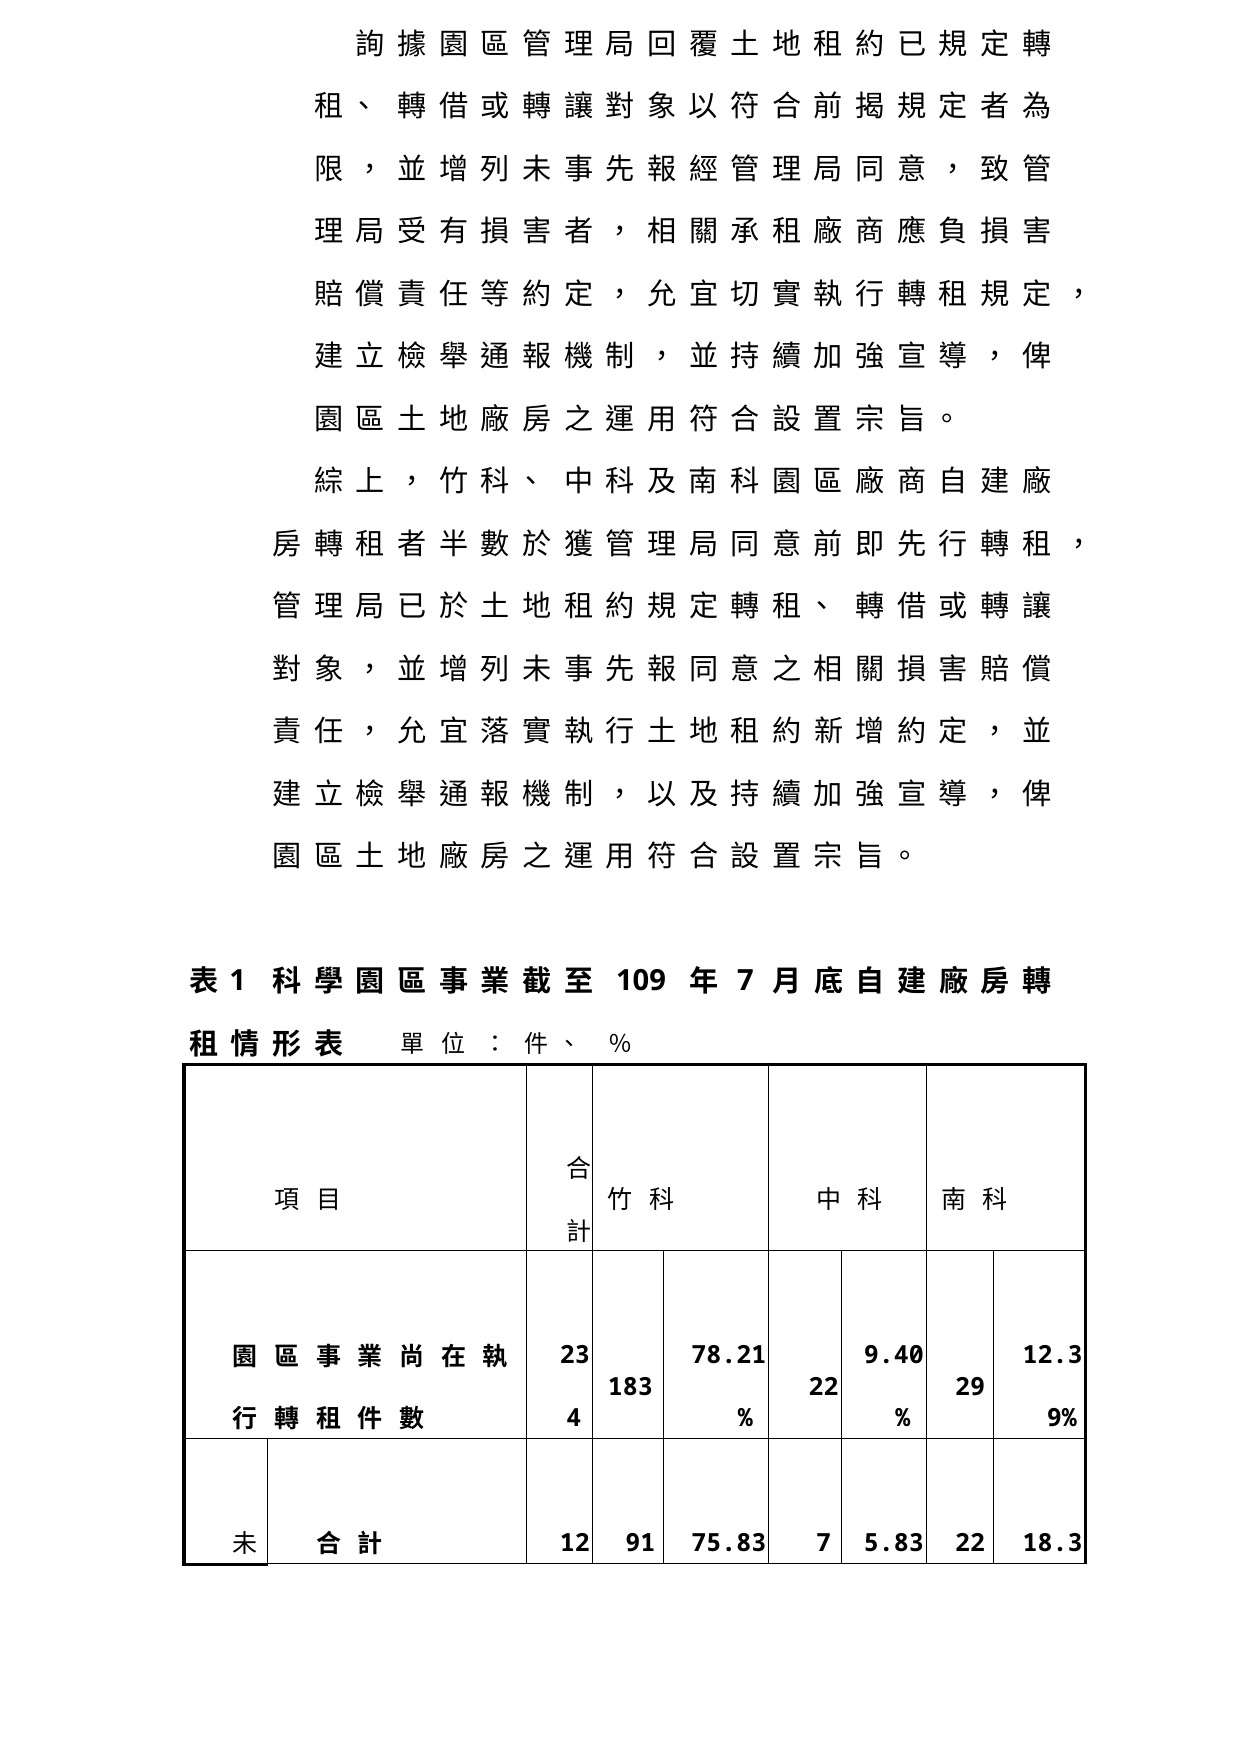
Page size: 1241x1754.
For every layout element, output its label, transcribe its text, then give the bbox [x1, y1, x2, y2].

table_cell 18.3 [994, 1439, 1084, 1562]
text 表1 科學園區事業截至109年7月底自建廠房轉租情形表 單位：件、％ [183, 937, 1058, 1062]
table_cell 29 [927, 1251, 993, 1437]
text 綜上，竹科、中科及南科園區廠商自建廠房轉租者半數於獲管理局同意前即先行轉租，管理局已於土地租約規定轉租、轉借或轉讓對象，並增列未事先報同意之相關損害賠償責任，允宜落實執行土地租約新增約定，並建立檢舉通報機制，以及持續加強宣導，俾園區土地廠房之運用符合設置宗旨。 [242, 437, 1058, 875]
table_cell 183 [593, 1251, 663, 1437]
table_header 合計 [527, 1066, 592, 1250]
table_cell 12 [527, 1439, 592, 1562]
table_header 南科 [927, 1066, 1084, 1250]
text 詢據園區管理局回覆土地租約已規定轉租、轉借或轉讓對象以符合前揭規定者為限，並增列未事先報經管理局同意，致管理局受有損害者，相關承租廠商應負損害賠償責任等約定，允宜切實執行轉租規定，建立檢舉通報機制，並持續加強宣導，俾園區土地廠房之運用符合設置宗旨。 [271, 0, 1058, 437]
table_header 竹科 [593, 1066, 768, 1250]
table_cell 75.83 [664, 1439, 768, 1562]
table_cell 5.83 [842, 1439, 926, 1562]
table_header 項目 [186, 1066, 526, 1250]
table_cell 園區事業尚在執行轉租件數 [186, 1251, 526, 1437]
table_cell 22 [769, 1251, 841, 1437]
table_cell 合計 [268, 1439, 526, 1562]
table_header 中科 [769, 1066, 926, 1250]
table_cell 234 [527, 1251, 592, 1437]
table_cell 12.39% [994, 1251, 1084, 1437]
table_cell 78.21% [664, 1251, 768, 1437]
table_cell 7 [769, 1439, 841, 1562]
table_cell 91 [593, 1439, 663, 1562]
table_cell 9.40% [842, 1251, 926, 1437]
table_cell 22 [927, 1439, 993, 1562]
table_cell 未 [186, 1439, 267, 1562]
